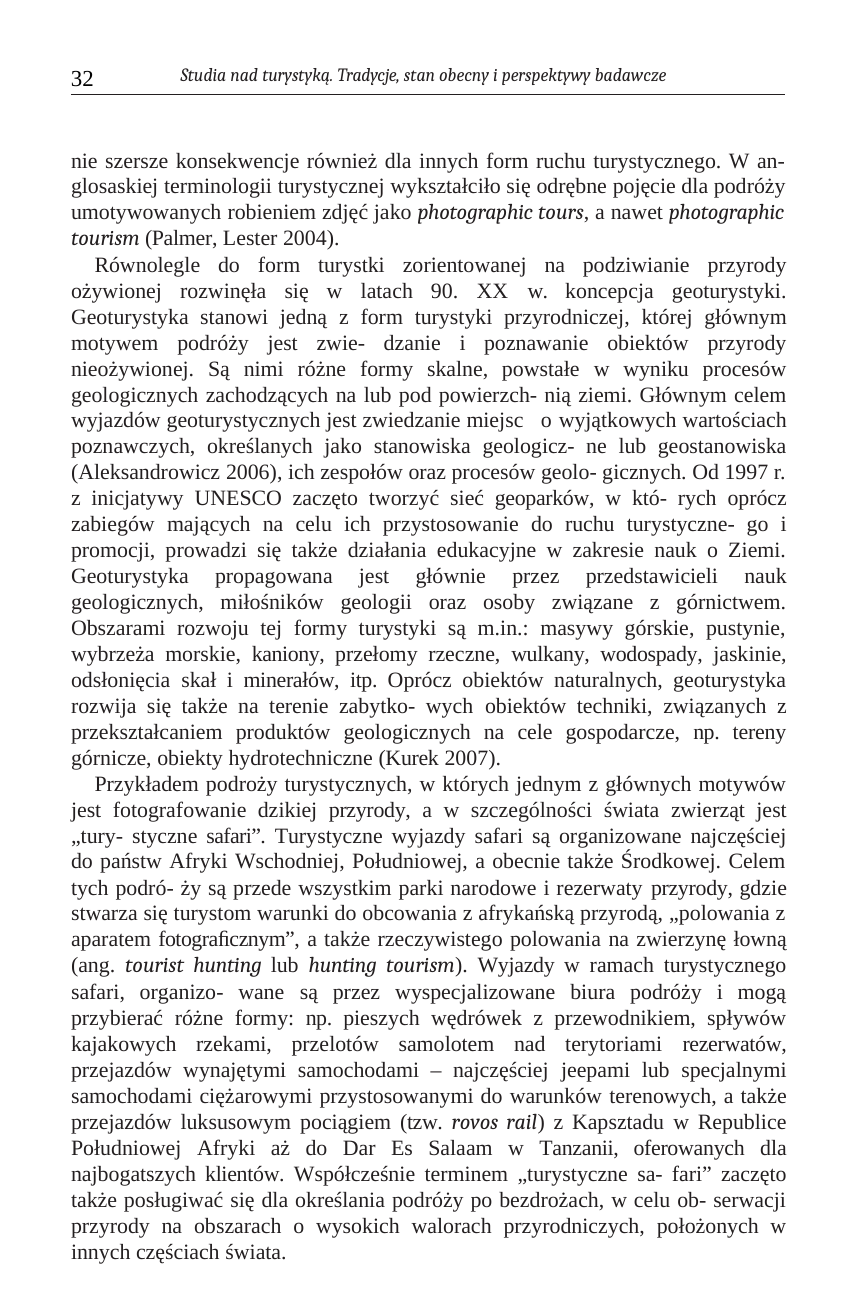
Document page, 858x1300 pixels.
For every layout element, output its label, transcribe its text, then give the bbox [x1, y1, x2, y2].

text Równolegle do form turystki zorientowanej na podziwianie przyrody ożywionej rozwinęła się w latach 90. XX w. koncepcja geoturystyki. Geoturystyka stanowi jedną z form turystyki przyrodniczej, której głównym motywem podróży jest zwie- dzanie i poznawanie obiektów przyrody nieożywionej. Są nimi różne formy skalne, powstałe w wyniku procesów geologicznych zachodzących na lub pod powierzch- nią ziemi. Głównym celem wyjazdów geoturystycznych jest zwiedzanie miejsc o wyjątkowych wartościach poznawczych, określanych jako stanowiska geologicz- ne lub geostanowiska (Aleksandrowicz 2006), ich zespołów oraz procesów geolo- gicznych. Od 1997 r. z inicjatywy UNESCO zaczęto tworzyć sieć geoparków, w któ- rych oprócz zabiegów mających na celu ich przystosowanie do ruchu turystyczne- go i promocji, prowadzi się także działania edukacyjne w zakresie nauk o Ziemi. Geoturystyka propagowana jest głównie przez przedstawicieli nauk geologicznych, miłośników geologii oraz osoby związane z górnictwem. Obszarami rozwoju tej formy turystyki są m.in.: masywy górskie, pustynie, wybrzeża morskie, kaniony, przełomy rzeczne, wulkany, wodospady, jaskinie, odsłonięcia skał i minerałów, itp. Oprócz obiektów naturalnych, geoturystyka rozwija się także na terenie zabytko- wych obiektów techniki, związanych z przekształcaniem produktów geologicznych na cele gospodarcze, np. tereny górnicze, obiekty hydrotechniczne (Kurek 2007). [71, 252, 787, 770]
text Przykładem podroży turystycznych, w których jednym z głównych motywów jest fotografowanie dzikiej przyrody, a w szczególności świata zwierząt jest „tury- styczne safari”. Turystyczne wyjazdy safari są organizowane najczęściej do państw Afryki Wschodniej, Południowej, a obecnie także Środkowej. Celem tych podró- ży są przede wszystkim parki narodowe i rezerwaty przyrody, gdzie stwarza się turystom warunki do obcowania z afrykańską przyrodą, „polowania z aparatem fotograﬁcznym”, a także rzeczywistego polowania na zwierzynę łowną (ang. tourist hunting lub hunting tourism). Wyjazdy w ramach turystycznego safari, organizo- wane są przez wyspecjalizowane biura podróży i mogą przybierać różne formy: np. pieszych wędrówek z przewodnikiem, spływów kajakowych rzekami, przelotów samolotem nad terytoriami rezerwatów, przejazdów wynajętymi samochodami – najczęściej jeepami lub specjalnymi samochodami ciężarowymi przystosowanymi do warunków terenowych, a także przejazdów luksusowym pociągiem (tzw. rovos rail) z Kapsztadu w Republice Południowej Afryki aż do Dar Es Salaam w Tanzanii, oferowanych dla najbogatszych klientów. Współcześnie terminem „turystyczne sa- fari” zaczęto także posługiwać się dla określania podróży po bezdrożach, w celu ob- serwacji przyrody na obszarach o wysokich walorach przyrodniczych, położonych w innych częściach świata. [71, 771, 787, 1264]
text nie szersze konsekwencje również dla innych form ruchu turystycznego. W an- glosaskiej terminologii turystycznej wykształciło się odrębne pojęcie dla podróży umotywowanych robieniem zdjęć jako photographic tours, a nawet photographic tourism (Palmer, Lester 2004). [71, 148, 787, 251]
